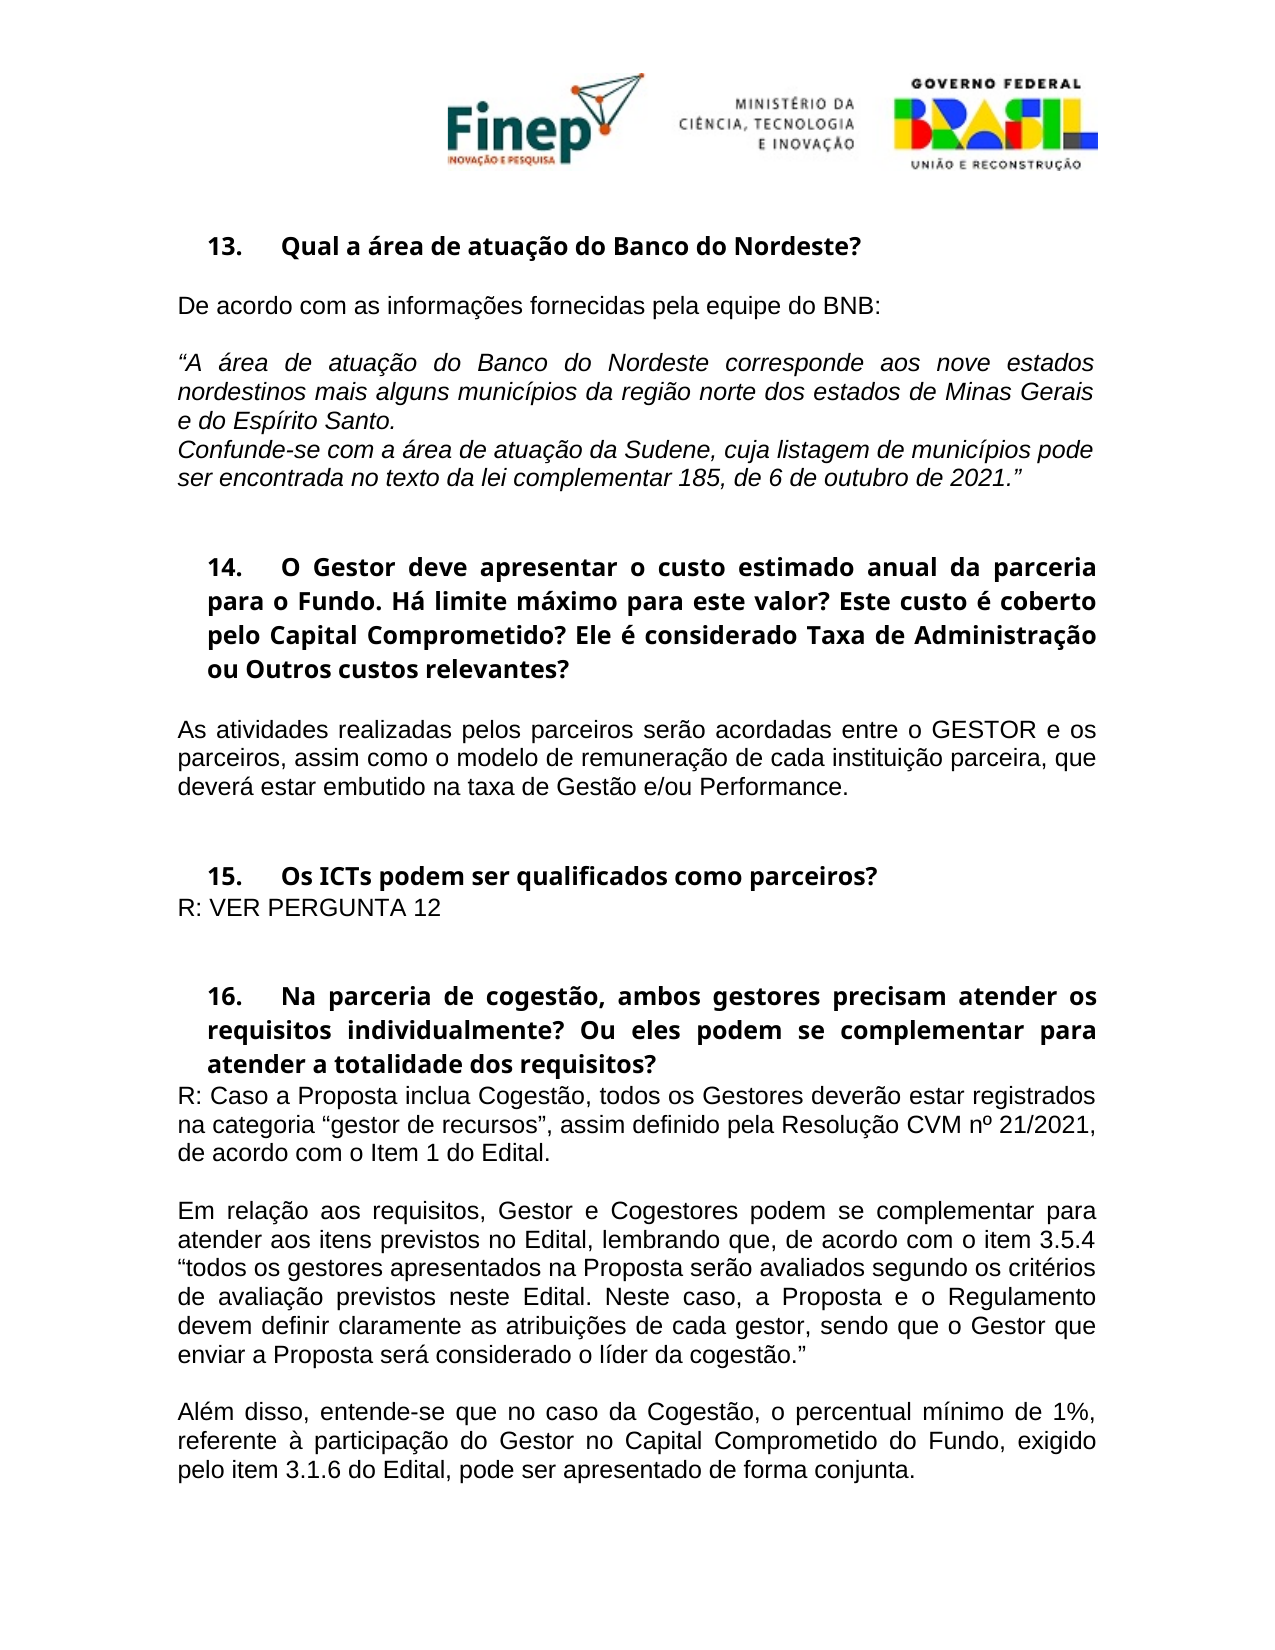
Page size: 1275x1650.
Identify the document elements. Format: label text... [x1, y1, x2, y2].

text Em relação aos requisitos, Gestor e Cogestores podem se complementar para atender aos itens previstos no Edital, lembrando que, de acordo com o item 3.5.4 “todos os gestores apresentados na Proposta serão avaliados segundo os critérios de avaliação previstos neste Edital. Neste caso, a Proposta e o Regulamento devem definir claramente as atribuições de cada gestor, sendo que o Gestor que enviar a Proposta será considerado o líder da cogestão.” [177, 1196, 1098, 1368]
text “A área de atuação do Banco do Nordeste corresponde aos nove estados nordestinos mais alguns municípios da região norte dos estados de Minas Gerais e do Espírito Santo. [177, 348, 1098, 435]
text Além disso, entende-se que no caso da Cogestão, o percentual mínimo de 1%, referente à participação do Gestor no Capital Comprometido do Fundo, exigido pelo item 3.1.6 do Edital, pode ser apresentado de forma conjunta. [177, 1397, 1098, 1483]
list Qual a área de atuação do Banco do Nordeste? [207, 228, 1098, 262]
list Na parceria de cogestão, ambos gestores precisam atender os requisitos individualmente? Ou eles podem se complementar para atender a totalidade dos requisitos? [207, 979, 1098, 1081]
list Os ICTs podem ser qualificados como parceiros? [207, 858, 1098, 892]
text R: Caso a Proposta inclua Cogestão, todos os Gestores deverão estar registrados na categoria “gestor de recursos”, assim definido pela Resolução CVM nº 21/2021, de acordo com o Item 1 do Edital. [177, 1081, 1098, 1167]
text As atividades realizadas pelos parceiros serão acordadas entre o GESTOR e os parceiros, assim como o modelo de remuneração de cada instituição parceira, que deverá estar embutido na taxa de Gestão e/ou Performance. [177, 715, 1098, 801]
list O Gestor deve apresentar o custo estimado anual da parceria para o Fundo. Há limite máximo para este valor? Este custo é coberto pelo Capital Comprometido? Ele é considerado Taxa de Administração ou Outros custos relevantes? [207, 550, 1098, 686]
text R: VER PERGUNTA 12 [177, 892, 1098, 921]
text De acordo com as informações fornecidas pela equipe do BNB: [177, 291, 1098, 320]
text Confunde-se com a área de atuação da Sudene, cuja listagem de municípios pode ser encontrada no texto da lei complementar 185, de 6 de outubro de 2021.” [177, 435, 1098, 492]
